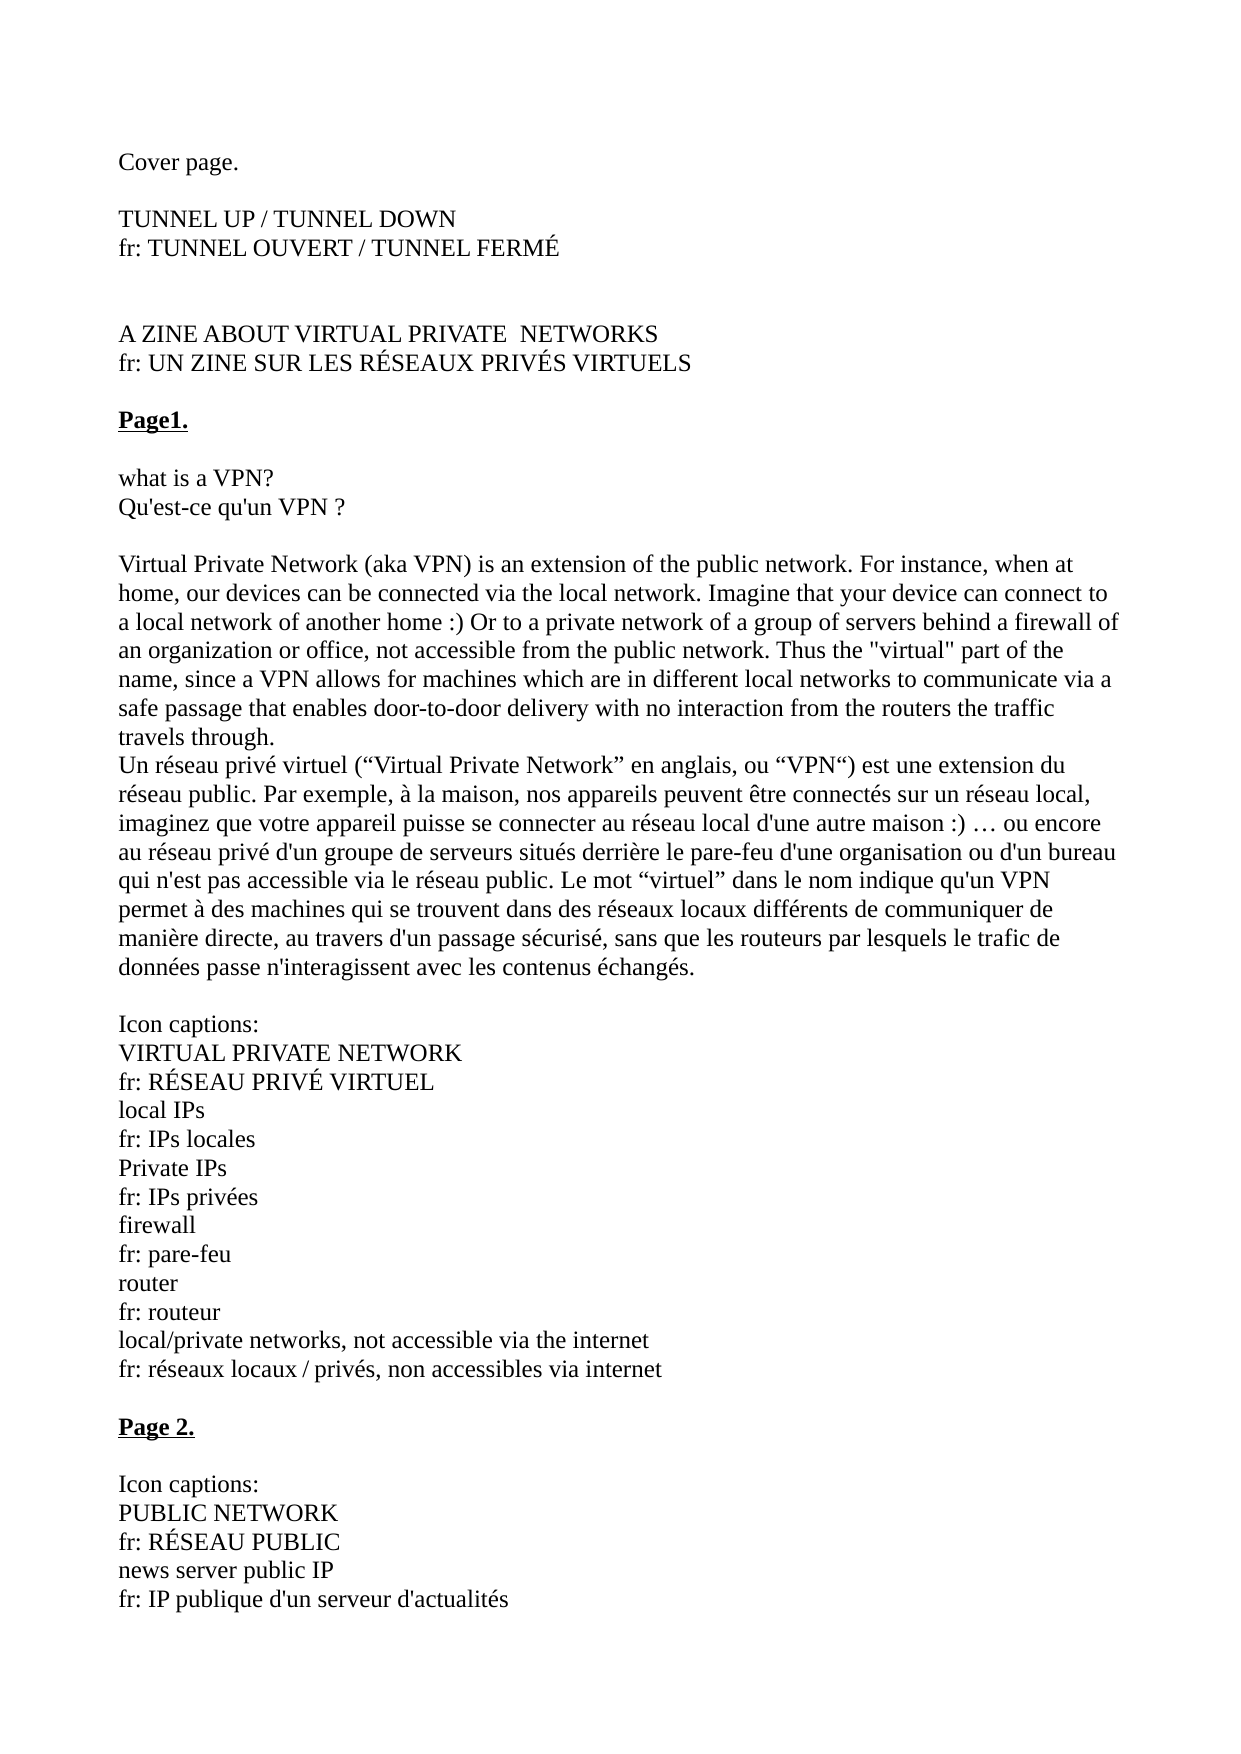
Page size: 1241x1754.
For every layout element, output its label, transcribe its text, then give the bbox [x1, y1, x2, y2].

text fr: IPs privées [118, 1182, 1122, 1211]
text Virtual Private Network (aka VPN) is an extension of the public network. For instance, when at home, our devices can be connected via the local network. Imagine that your device can connect to a local network of another home :) Or to a private network of a group of servers behind a firewall of an organization or office, not accessible from the public network. Thus the "virtual" part of the name, since a VPN allows for machines which are in different local networks to communicate via a safe passage that enables door-to-door delivery with no interaction from the routers the traffic travels through. [118, 549, 1122, 751]
text local/private networks, not accessible via the internet [118, 1326, 1122, 1354]
text fr: RÉSEAU PRIVÉ VIRTUEL [118, 1067, 1122, 1096]
text Page 2. [118, 1412, 1122, 1441]
text fr: TUNNEL OUVERT / TUNNEL FERMÉ [118, 233, 1122, 262]
text fr: RÉSEAU PUBLIC [118, 1527, 1122, 1556]
text PUBLIC NETWORK [118, 1498, 1122, 1527]
text fr: routeur [118, 1297, 1122, 1326]
text Icon captions: [118, 1009, 1122, 1038]
text local IPs [118, 1096, 1122, 1124]
text Un réseau privé virtuel (“Virtual Private Network” en anglais, ou “VPN“) est une extension du réseau public. Par exemple, à la maison, nos appareils peuvent être connectés sur un réseau local, imaginez que votre appareil puisse se connecter au réseau local d'une autre maison :) … ou encore au réseau privé d'un groupe de serveurs situés derrière le pare-feu d'une organisation ou d'un bureau qui n'est pas accessible via le réseau public. Le mot “virtuel” dans le nom indique qu'un VPN permet à des machines qui se trouvent dans des réseaux locaux différents de communiquer de manière directe, au travers d'un passage sécurisé, sans que les routeurs par lesquels le trafic de données passe n'interagissent avec les contenus échangés. [118, 751, 1122, 981]
text Cover page. [118, 147, 1122, 176]
text Qu'est-ce qu'un VPN ? [118, 492, 1122, 521]
text firewall [118, 1211, 1122, 1239]
text news server public IP [118, 1556, 1122, 1584]
text Page1. [118, 406, 1122, 434]
text fr: UN ZINE SUR LES RÉSEAUX PRIVÉS VIRTUELS [118, 348, 1122, 377]
text router [118, 1268, 1122, 1297]
text VIRTUAL PRIVATE NETWORK [118, 1038, 1122, 1067]
text Icon captions: [118, 1469, 1122, 1498]
text fr: pare-feu [118, 1239, 1122, 1268]
text TUNNEL UP / TUNNEL DOWN [118, 204, 1122, 233]
text Private IPs [118, 1153, 1122, 1182]
text fr: IP publique d'un serveur d'actualités [118, 1584, 1122, 1613]
text fr: IPs locales [118, 1124, 1122, 1153]
text fr: réseaux locaux / privés, non accessibles via internet [118, 1354, 1122, 1383]
text A ZINE ABOUT VIRTUAL PRIVATE NETWORKS [118, 319, 1122, 348]
text what is a VPN? [118, 463, 1122, 492]
